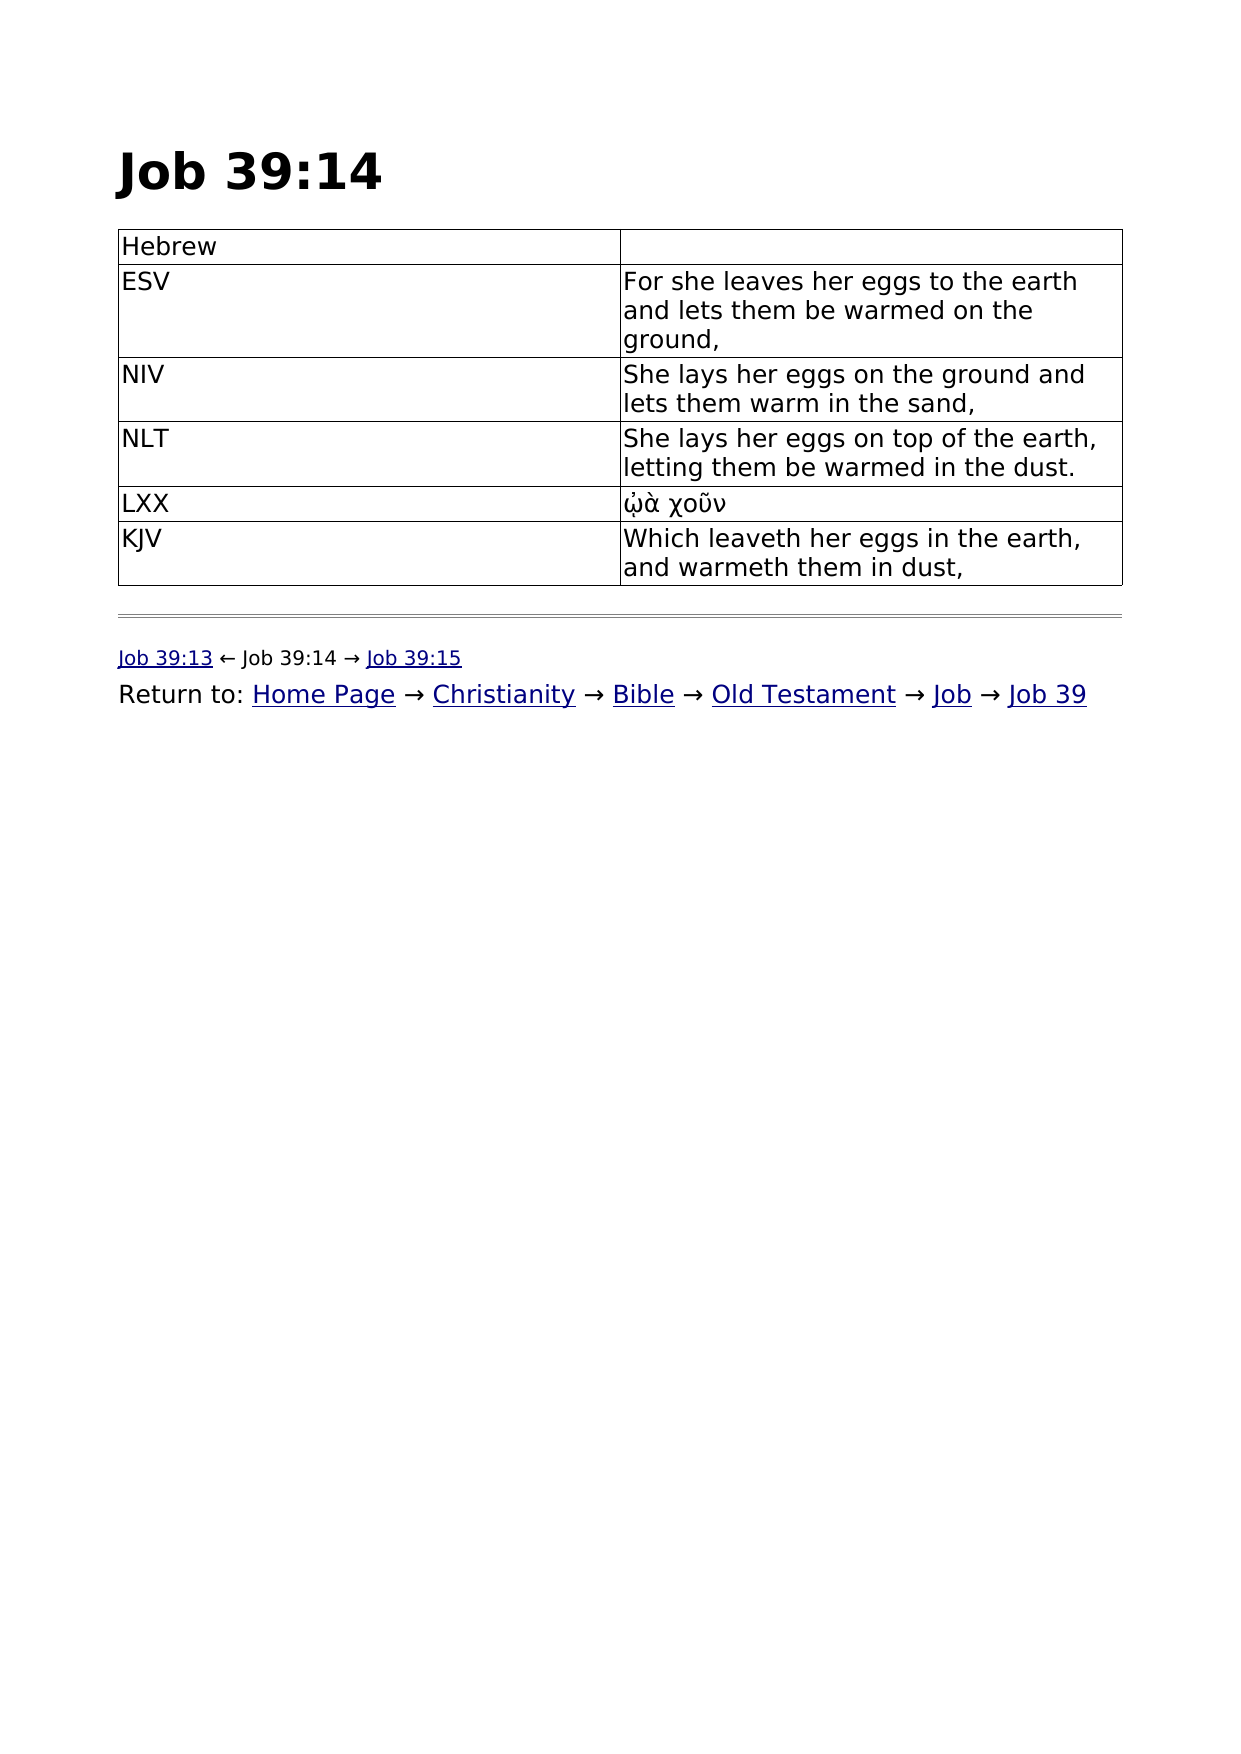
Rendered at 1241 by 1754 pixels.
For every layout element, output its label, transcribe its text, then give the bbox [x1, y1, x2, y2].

subtitle Job 39:14 [118, 143, 1122, 201]
table_header Hebrew [119, 230, 620, 264]
table_cell KJV [119, 522, 620, 585]
table_cell She lays her eggs on top of the earth, letting them be warmed in the dust. [621, 422, 1122, 486]
table_cell NIV [119, 358, 620, 421]
table_header [621, 230, 1122, 264]
table_cell NLT [119, 422, 620, 486]
text Return to: Home Page → Christianity → Bible → Old Testament → Job → Job 39 [118, 680, 1122, 709]
table_cell She lays her eggs on the ground and lets them warm in the sand, [621, 358, 1122, 421]
text Job 39:13 ← Job 39:14 → Job 39:15 [118, 646, 1122, 680]
table_cell ESV [119, 265, 620, 357]
table_cell LXX [119, 487, 620, 521]
table_cell For she leaves her eggs to the earth and lets them be warmed on the ground, [621, 265, 1122, 357]
table_cell ᾠὰ χοῦν [621, 487, 1122, 521]
table_cell Which leaveth her eggs in the earth, and warmeth them in dust, [621, 522, 1122, 585]
